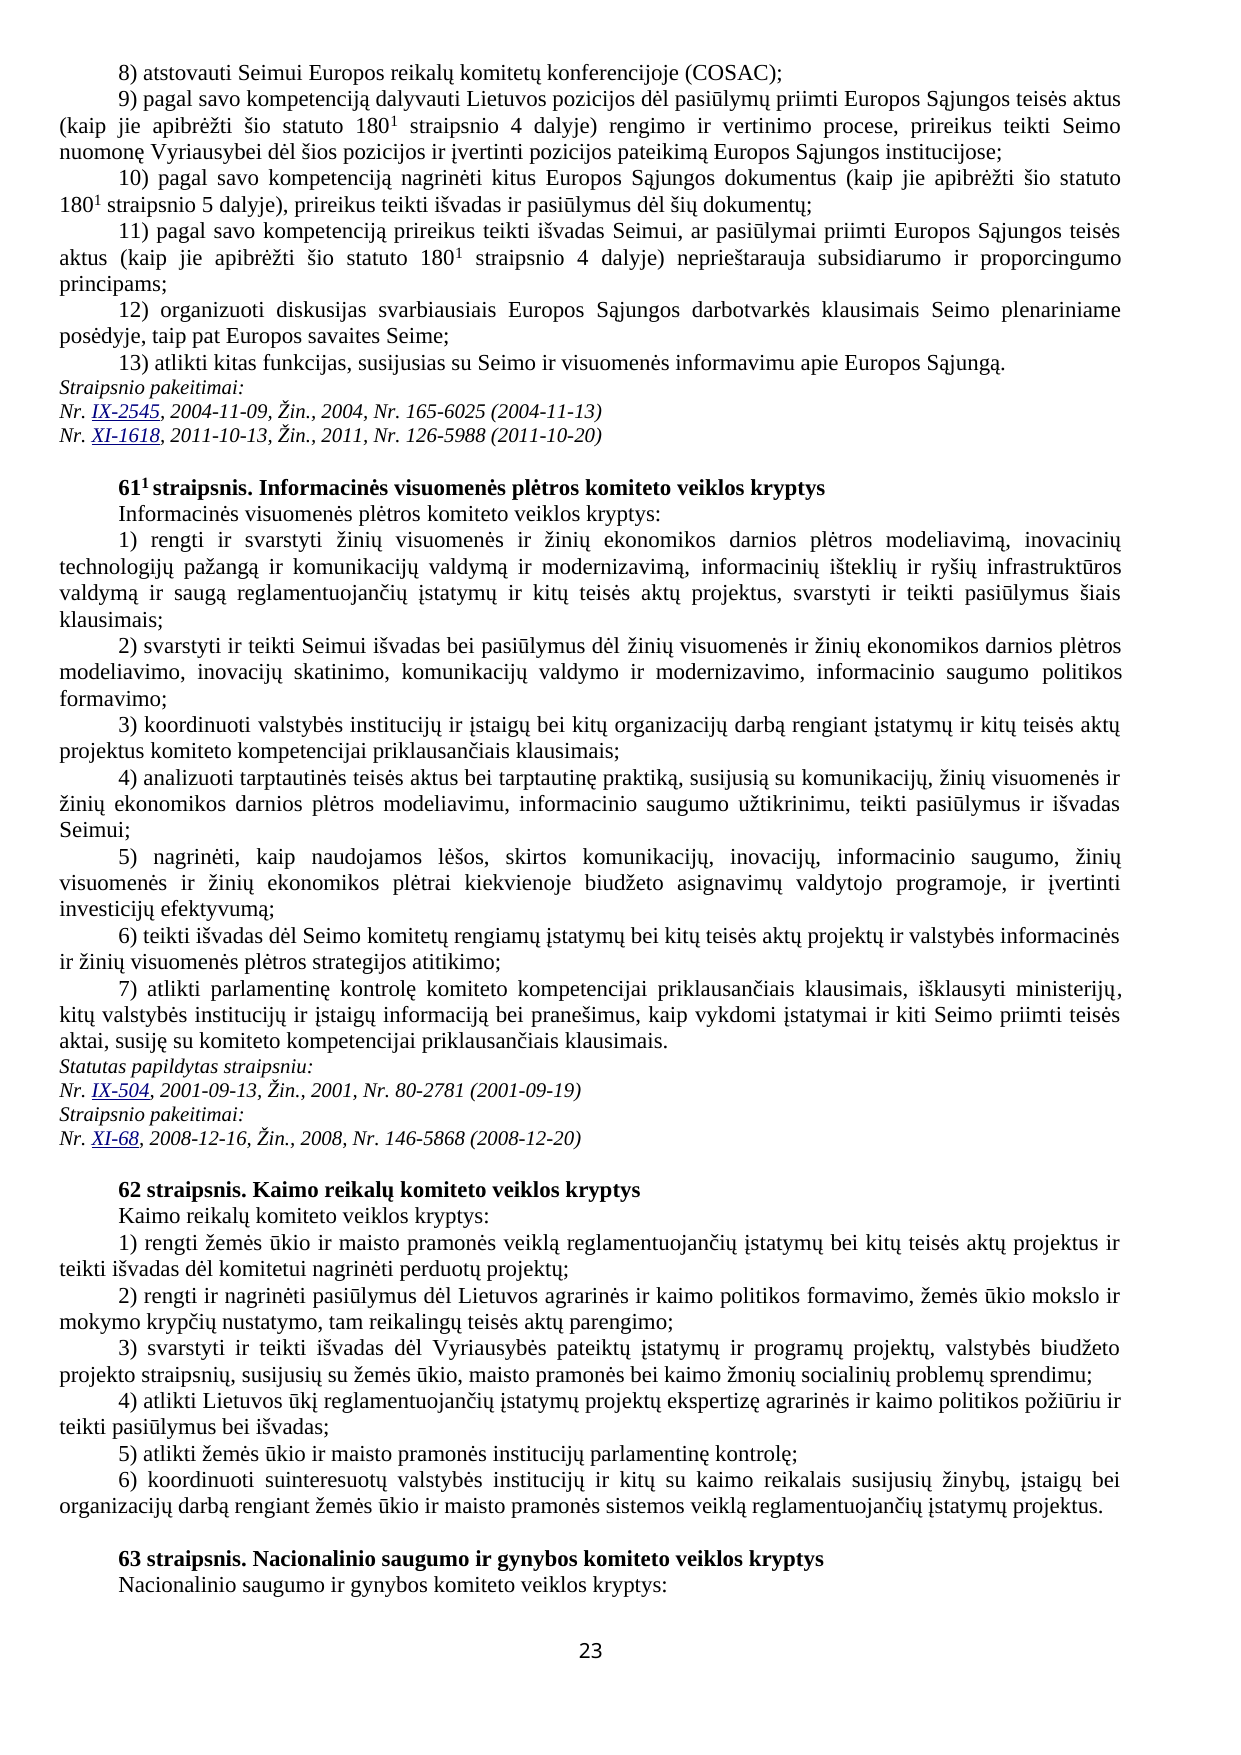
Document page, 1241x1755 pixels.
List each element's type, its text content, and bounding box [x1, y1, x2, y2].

text 5) nagrinėti, kaip naudojamos lėšos, skirtos komunikacijų, inovacijų, informacinio saugumo, žinių visuomenės ir žinių ekonomikos plėtrai kiekvienoje biudžeto asignavimų valdytojo programoje, ir įvertinti investicijų efektyvumą; [59, 843, 1122, 922]
text 11) pagal savo kompetenciją prireikus teikti išvadas Seimui, ar pasiūlymai priimti Europos Sąjungos teisės aktus (kaip jie apibrėžti šio statuto 1801 straipsnio 4 dalyje) neprieštarauja subsidiarumo ir proporcingumo principams; [59, 217, 1122, 296]
text 8) atstovauti Seimui Europos reikalų komitetų konferencijoje (COSAC); [59, 59, 1122, 85]
text 6) teikti išvadas dėl Seimo komitetų rengiamų įstatymų bei kitų teisės aktų projektų ir valstybės informacinės ir žinių visuomenės plėtros strategijos atitikimo; [59, 922, 1122, 974]
text Informacinės visuomenės plėtros komiteto veiklos kryptys: [59, 500, 1122, 527]
text Straipsnio pakeitimai: [59, 375, 1122, 399]
text Nr. XI-1618, 2011-10-13, Žin., 2011, Nr. 126-5988 (2011-10-20) [59, 423, 1122, 447]
text 6) koordinuoti suinteresuotų valstybės institucijų ir kitų su kaimo reikalais susijusių žinybų, įstaigų bei organizacijų darbą rengiant žemės ūkio ir maisto pramonės sistemos veiklą reglamentuojančių įstatymų projektus. [59, 1466, 1122, 1519]
text Straipsnio pakeitimai: [59, 1102, 1122, 1126]
text Nacionalinio saugumo ir gynybos komiteto veiklos kryptys: [59, 1572, 1122, 1598]
text Statutas papildytas straipsniu: [59, 1054, 1122, 1078]
text Nr. XI-68, 2008-12-16, Žin., 2008, Nr. 146-5868 (2008-12-20) [59, 1126, 1122, 1150]
text Kaimo reikalų komiteto veiklos kryptys: [59, 1203, 1122, 1229]
text 1) rengti žemės ūkio ir maisto pramonės veiklą reglamentuojančių įstatymų bei kitų teisės aktų projektus ir teikti išvadas dėl komitetui nagrinėti perduotų projektų; [59, 1229, 1122, 1282]
text 4) analizuoti tarptautinės teisės aktus bei tarptautinę praktiką, susijusią su komunikacijų, žinių visuomenės ir žinių ekonomikos darnios plėtros modeliavimu, informacinio saugumo užtikrinimu, teikti pasiūlymus ir išvadas Seimui; [59, 764, 1122, 843]
text 3) koordinuoti valstybės institucijų ir įstaigų bei kitų organizacijų darbą rengiant įstatymų ir kitų teisės aktų projektus komiteto kompetencijai priklausančiais klausimais; [59, 711, 1122, 764]
text 63 straipsnis. Nacionalinio saugumo ir gynybos komiteto veiklos kryptys [59, 1545, 1122, 1572]
text 12) organizuoti diskusijas svarbiausiais Europos Sąjungos darbotvarkės klausimais Seimo plenariniame posėdyje, taip pat Europos savaites Seime; [59, 296, 1122, 349]
text Nr. IX-2545, 2004-11-09, Žin., 2004, Nr. 165-6025 (2004-11-13) [59, 399, 1122, 423]
text 13) atlikti kitas funkcijas, susijusias su Seimo ir visuomenės informavimu apie Europos Sąjungą. [59, 349, 1122, 375]
text 4) atlikti Lietuvos ūkį reglamentuojančių įstatymų projektų ekspertizę agrarinės ir kaimo politikos požiūriu ir teikti pasiūlymus bei išvadas; [59, 1387, 1122, 1440]
text Nr. IX-504, 2001-09-13, Žin., 2001, Nr. 80-2781 (2001-09-19) [59, 1078, 1122, 1102]
text 2) svarstyti ir teikti Seimui išvadas bei pasiūlymus dėl žinių visuomenės ir žinių ekonomikos darnios plėtros modeliavimo, inovacijų skatinimo, komunikacijų valdymo ir modernizavimo, informacinio saugumo politikos formavimo; [59, 632, 1122, 711]
text 7) atlikti parlamentinę kontrolę komiteto kompetencijai priklausančiais klausimais, išklausyti ministerijų, kitų valstybės institucijų ir įstaigų informaciją bei pranešimus, kaip vykdomi įstatymai ir kiti Seimo priimti teisės aktai, susiję su komiteto kompetencijai priklausančiais klausimais. [59, 974, 1122, 1054]
text 2) rengti ir nagrinėti pasiūlymus dėl Lietuvos agrarinės ir kaimo politikos formavimo, žemės ūkio mokslo ir mokymo krypčių nustatymo, tam reikalingų teisės aktų parengimo; [59, 1282, 1122, 1334]
text 3) svarstyti ir teikti išvadas dėl Vyriausybės pateiktų įstatymų ir programų projektų, valstybės biudžeto projekto straipsnių, susijusių su žemės ūkio, maisto pramonės bei kaimo žmonių socialinių problemų sprendimu; [59, 1334, 1122, 1387]
text 62 straipsnis. Kaimo reikalų komiteto veiklos kryptys [59, 1176, 1122, 1203]
text 9) pagal savo kompetenciją dalyvauti Lietuvos pozicijos dėl pasiūlymų priimti Europos Sąjungos teisės aktus (kaip jie apibrėžti šio statuto 1801 straipsnio 4 dalyje) rengimo ir vertinimo procese, prireikus teikti Seimo nuomonę Vyriausybei dėl šios pozicijos ir įvertinti pozicijos pateikimą Europos Sąjungos institucijose; [59, 85, 1122, 164]
text 5) atlikti žemės ūkio ir maisto pramonės institucijų parlamentinę kontrolę; [59, 1440, 1122, 1466]
text 611 straipsnis. Informacinės visuomenės plėtros komiteto veiklos kryptys [59, 474, 1122, 500]
text 1) rengti ir svarstyti žinių visuomenės ir žinių ekonomikos darnios plėtros modeliavimą, inovacinių technologijų pažangą ir komunikacijų valdymą ir modernizavimą, informacinių išteklių ir ryšių infrastruktūros valdymą ir saugą reglamentuojančių įstatymų ir kitų teisės aktų projektus, svarstyti ir teikti pasiūlymus šiais klausimais; [59, 527, 1122, 632]
text 10) pagal savo kompetenciją nagrinėti kitus Europos Sąjungos dokumentus (kaip jie apibrėžti šio statuto 1801 straipsnio 5 dalyje), prireikus teikti išvadas ir pasiūlymus dėl šių dokumentų; [59, 164, 1122, 217]
